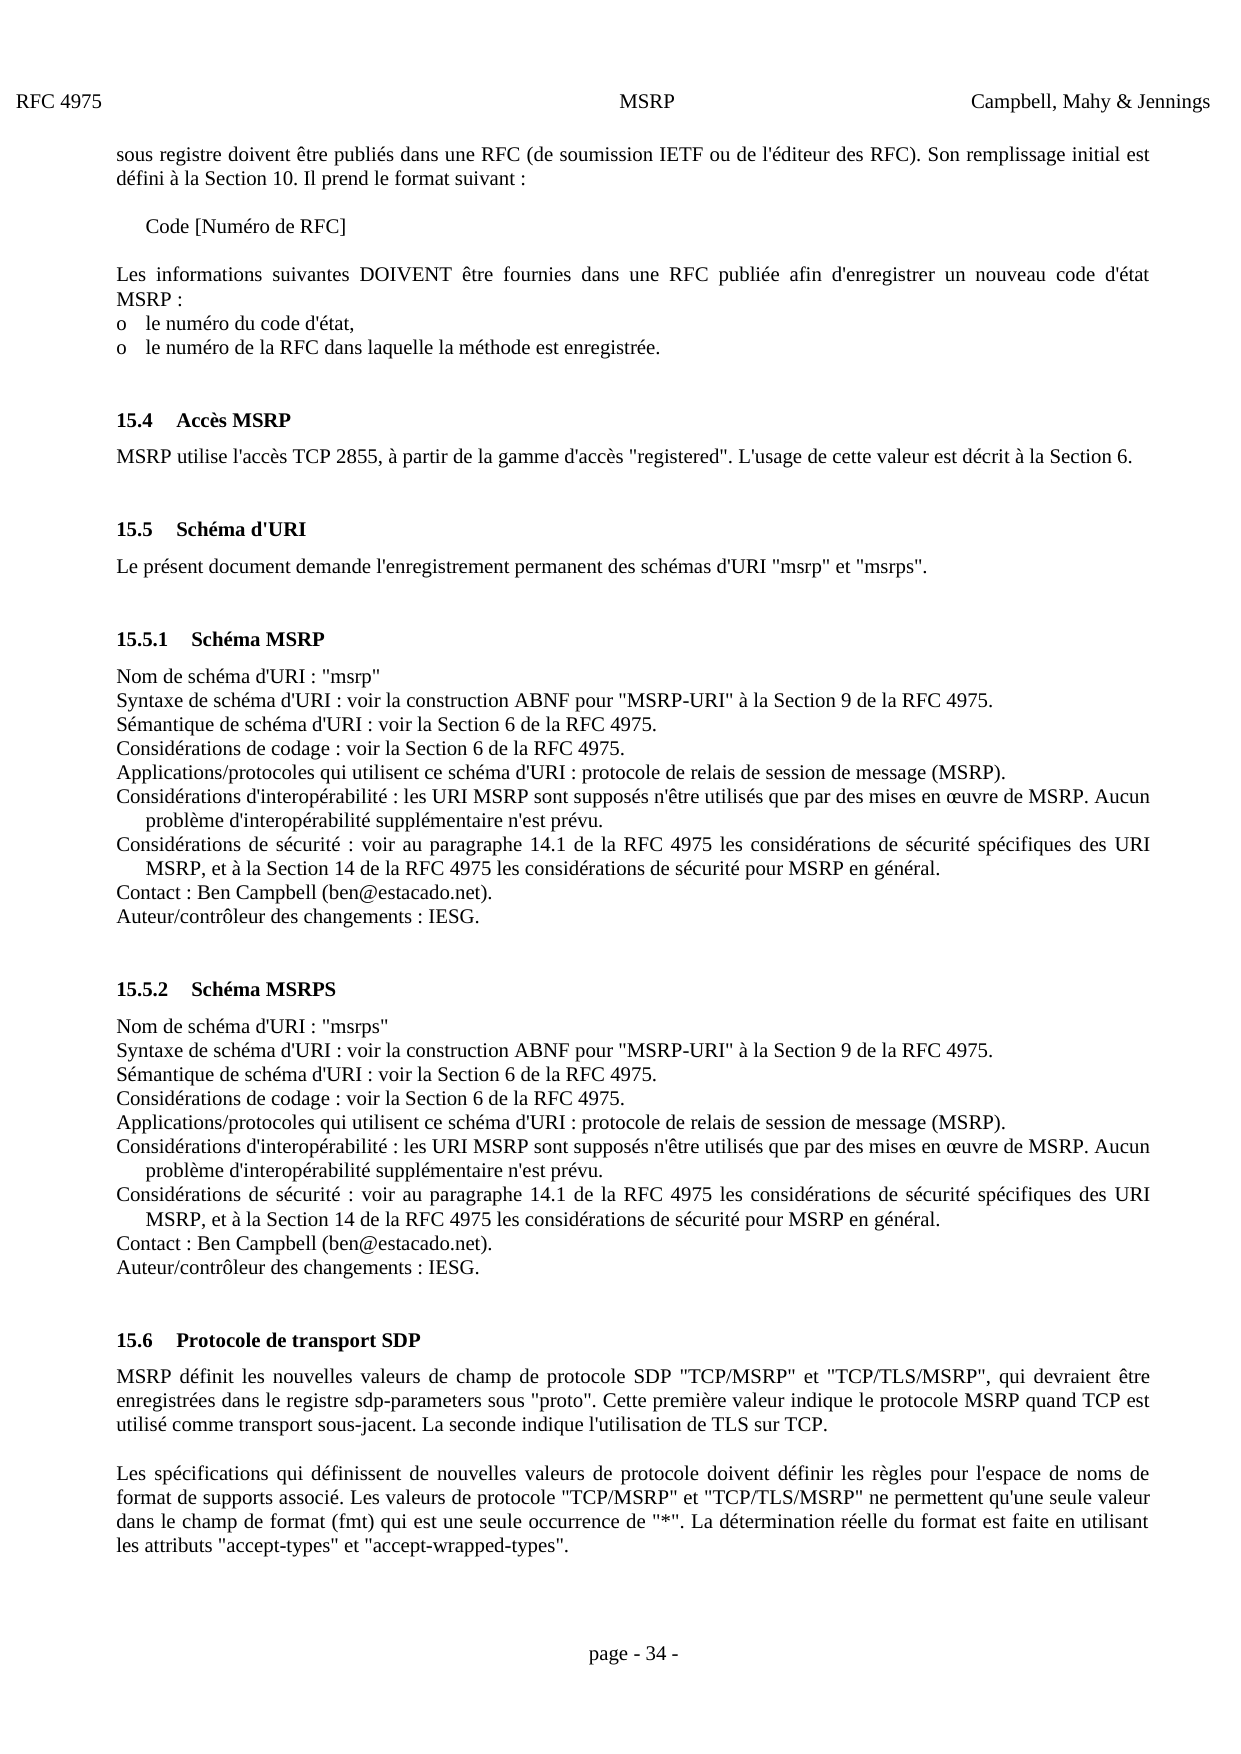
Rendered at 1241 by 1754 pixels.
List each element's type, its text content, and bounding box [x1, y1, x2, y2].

text Applications/protocoles qui utilisent ce schéma d'URI : protocole de relais de session de message (MSRP). [116, 760, 1151, 784]
text Considérations de codage : voir la Section 6 de la RFC 4975. [116, 736, 1151, 760]
text o le numéro de la RFC dans laquelle la méthode est enregistrée. [116, 334, 1151, 359]
text Sémantique de schéma d'URI : voir la Section 6 de la RFC 4975. [116, 1062, 1151, 1086]
subtitle 15.6 Protocole de transport SDP [116, 1328, 1151, 1352]
text Auteur/contrôleur des changements : IESG. [116, 1254, 1151, 1279]
text Considérations de sécurité : voir au paragraphe 14.1 de la RFC 4975 les considérations de sécurité spécifiques des URI MSRP, et à la Section 14 de la RFC 4975 les considérations de sécurité pour MSRP en général. [116, 1182, 1151, 1231]
text MSRP utilise l'accès TCP 2855, à partir de la gamme d'accès "registered". L'usage de cette valeur est décrit à la Section 6. [116, 444, 1151, 468]
text Nom de schéma d'URI : "msrps" [116, 1014, 1151, 1038]
text Syntaxe de schéma d'URI : voir la construction ABNF pour "MSRP-URI" à la Section 9 de la RFC 4975. [116, 688, 1151, 712]
text Les informations suivantes DOIVENT être fournies dans une RFC publiée afin d'enregistrer un nouveau code d'état MSRP : [116, 262, 1151, 311]
text Considérations d'interopérabilité : les URI MSRP sont supposés n'être utilisés que par des mises en œuvre de MSRP. Aucun problème d'interopérabilité supplémentaire n'est prévu. [116, 1134, 1151, 1182]
text Applications/protocoles qui utilisent ce schéma d'URI : protocole de relais de session de message (MSRP). [116, 1110, 1151, 1134]
subtitle 15.5 Schéma d'URI [116, 517, 1151, 541]
text Code [Numéro de RFC] [145, 214, 1151, 238]
subtitle 15.5.1 Schéma MSRP [116, 627, 1151, 651]
subtitle 15.4 Accès MSRP [116, 408, 1151, 432]
text Nom de schéma d'URI : "msrp" [116, 664, 1151, 688]
text Contact : Ben Campbell (ben@estacado.net). [116, 880, 1151, 904]
subtitle 15.5.2 Schéma MSRPS [116, 977, 1151, 1001]
text Contact : Ben Campbell (ben@estacado.net). [116, 1231, 1151, 1254]
text Sémantique de schéma d'URI : voir la Section 6 de la RFC 4975. [116, 712, 1151, 736]
text Le présent document demande l'enregistrement permanent des schémas d'URI "msrp" et "msrps". [116, 554, 1151, 578]
text Considérations d'interopérabilité : les URI MSRP sont supposés n'être utilisés que par des mises en œuvre de MSRP. Aucun problème d'interopérabilité supplémentaire n'est prévu. [116, 784, 1151, 832]
text Considérations de sécurité : voir au paragraphe 14.1 de la RFC 4975 les considérations de sécurité spécifiques des URI MSRP, et à la Section 14 de la RFC 4975 les considérations de sécurité pour MSRP en général. [116, 832, 1151, 880]
text Les spécifications qui définissent de nouvelles valeurs de protocole doivent définir les règles pour l'espace de noms de format de supports associé. Les valeurs de protocole "TCP/MSRP" et "TCP/TLS/MSRP" ne permettent qu'une seule valeur dans le champ de format (fmt) qui est une seule occurrence de "*". La détermination réelle du format est faite en utilisant les attributs "accept-types" et "accept-wrapped-types". [116, 1461, 1151, 1557]
text o le numéro du code d'état, [116, 311, 1151, 334]
text MSRP définit les nouvelles valeurs de champ de protocole SDP "TCP/MSRP" et "TCP/TLS/MSRP", qui devraient être enregistrées dans le registre sdp-parameters sous "proto". Cette première valeur indique le protocole MSRP quand TCP est utilisé comme transport sous-jacent. La seconde indique l'utilisation de TLS sur TCP. [116, 1364, 1151, 1436]
text Syntaxe de schéma d'URI : voir la construction ABNF pour "MSRP-URI" à la Section 9 de la RFC 4975. [116, 1038, 1151, 1062]
text Auteur/contrôleur des changements : IESG. [116, 904, 1151, 928]
text sous registre doivent être publiés dans une RFC (de soumission IETF ou de l'éditeur des RFC). Son remplissage initial est défini à la Section 10. Il prend le format suivant : [116, 142, 1151, 190]
text Considérations de codage : voir la Section 6 de la RFC 4975. [116, 1086, 1151, 1110]
